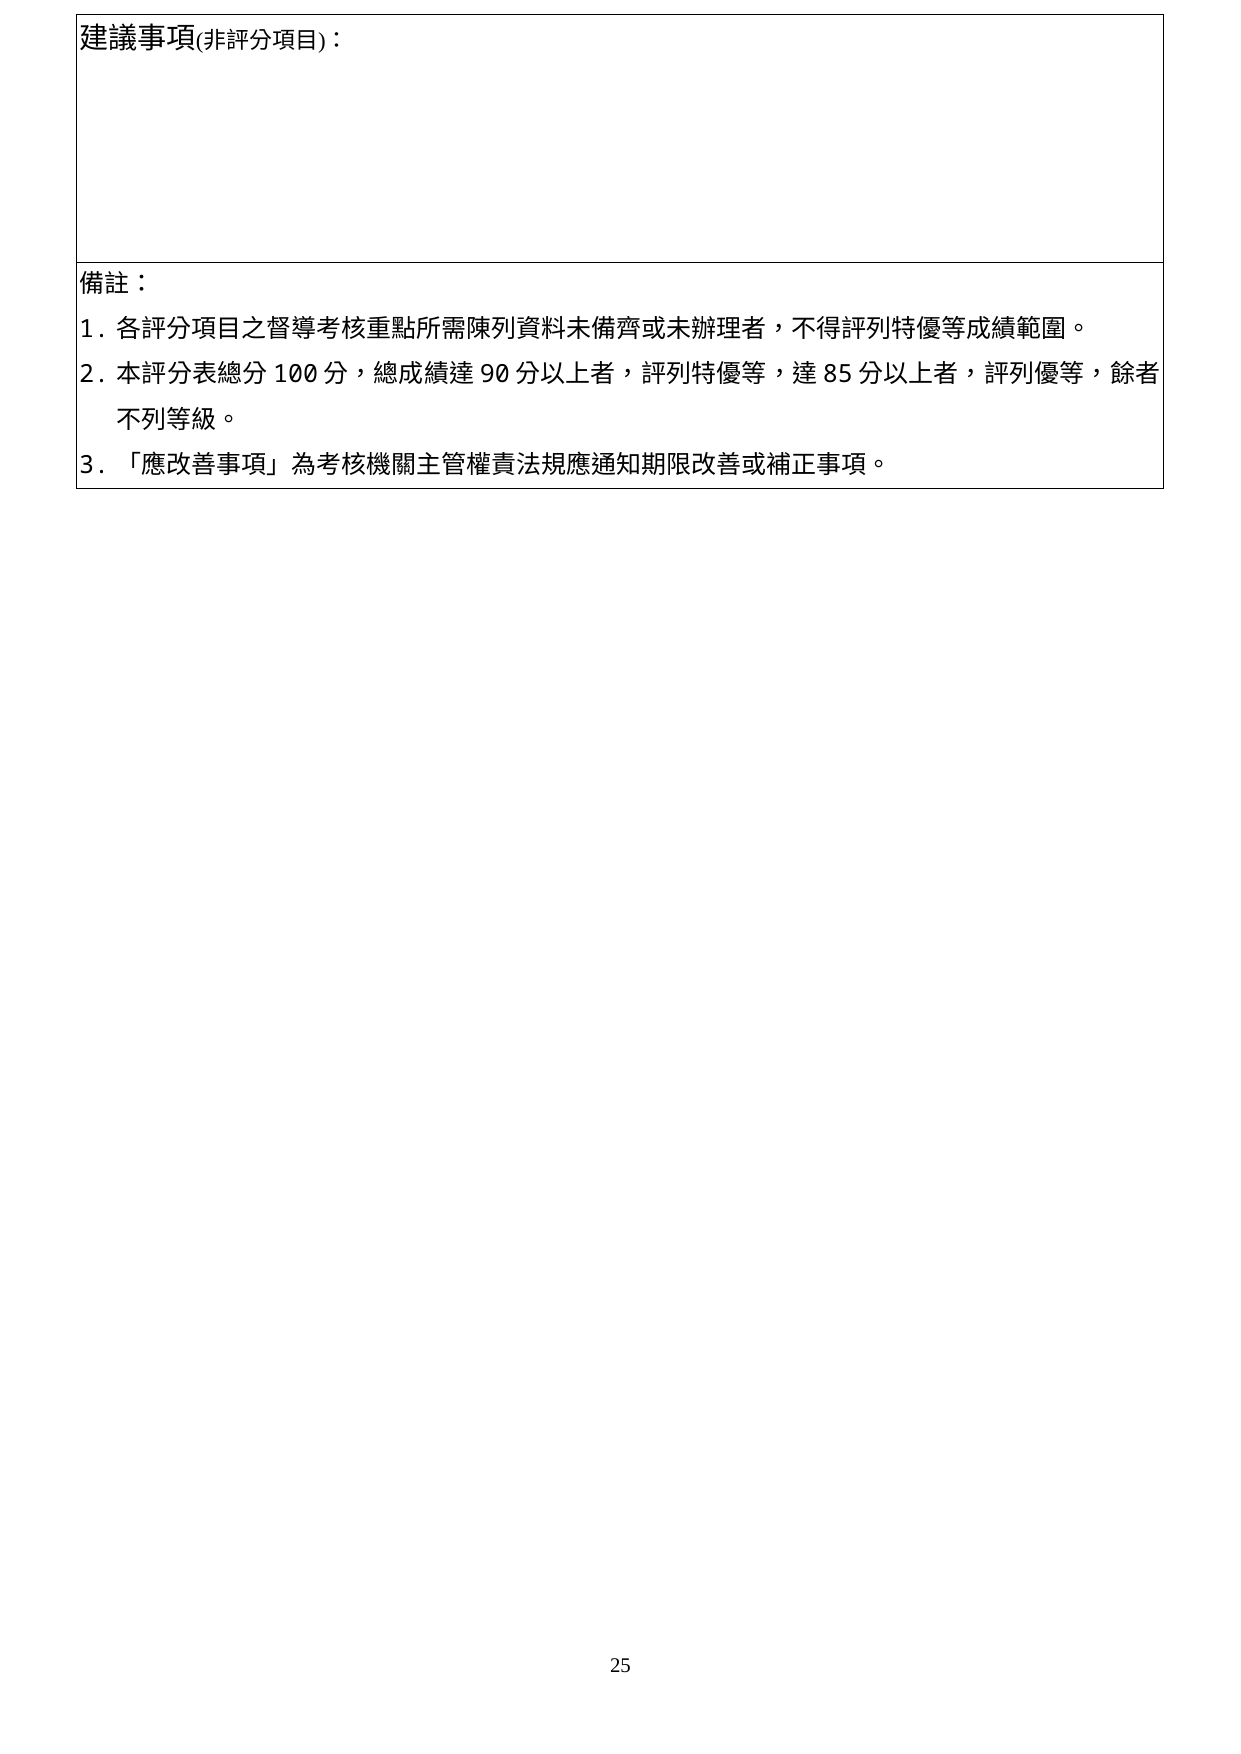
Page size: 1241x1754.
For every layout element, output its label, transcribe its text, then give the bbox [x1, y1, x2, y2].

table_cell 備註： 各評分項目之督導考核重點所需陳列資料未備齊或未辦理者，不得評列特優等成績範圍。 本評分表總分100分，總成績達90分以上者，評列特優等，達85分以上者，評列優等，餘者不列等級。 「應改善事項」為考核機關主管權責法規應通知期限改善或補正事項。 [77, 263, 1163, 488]
table_cell 建議事項(非評分項目)： [77, 15, 1163, 262]
